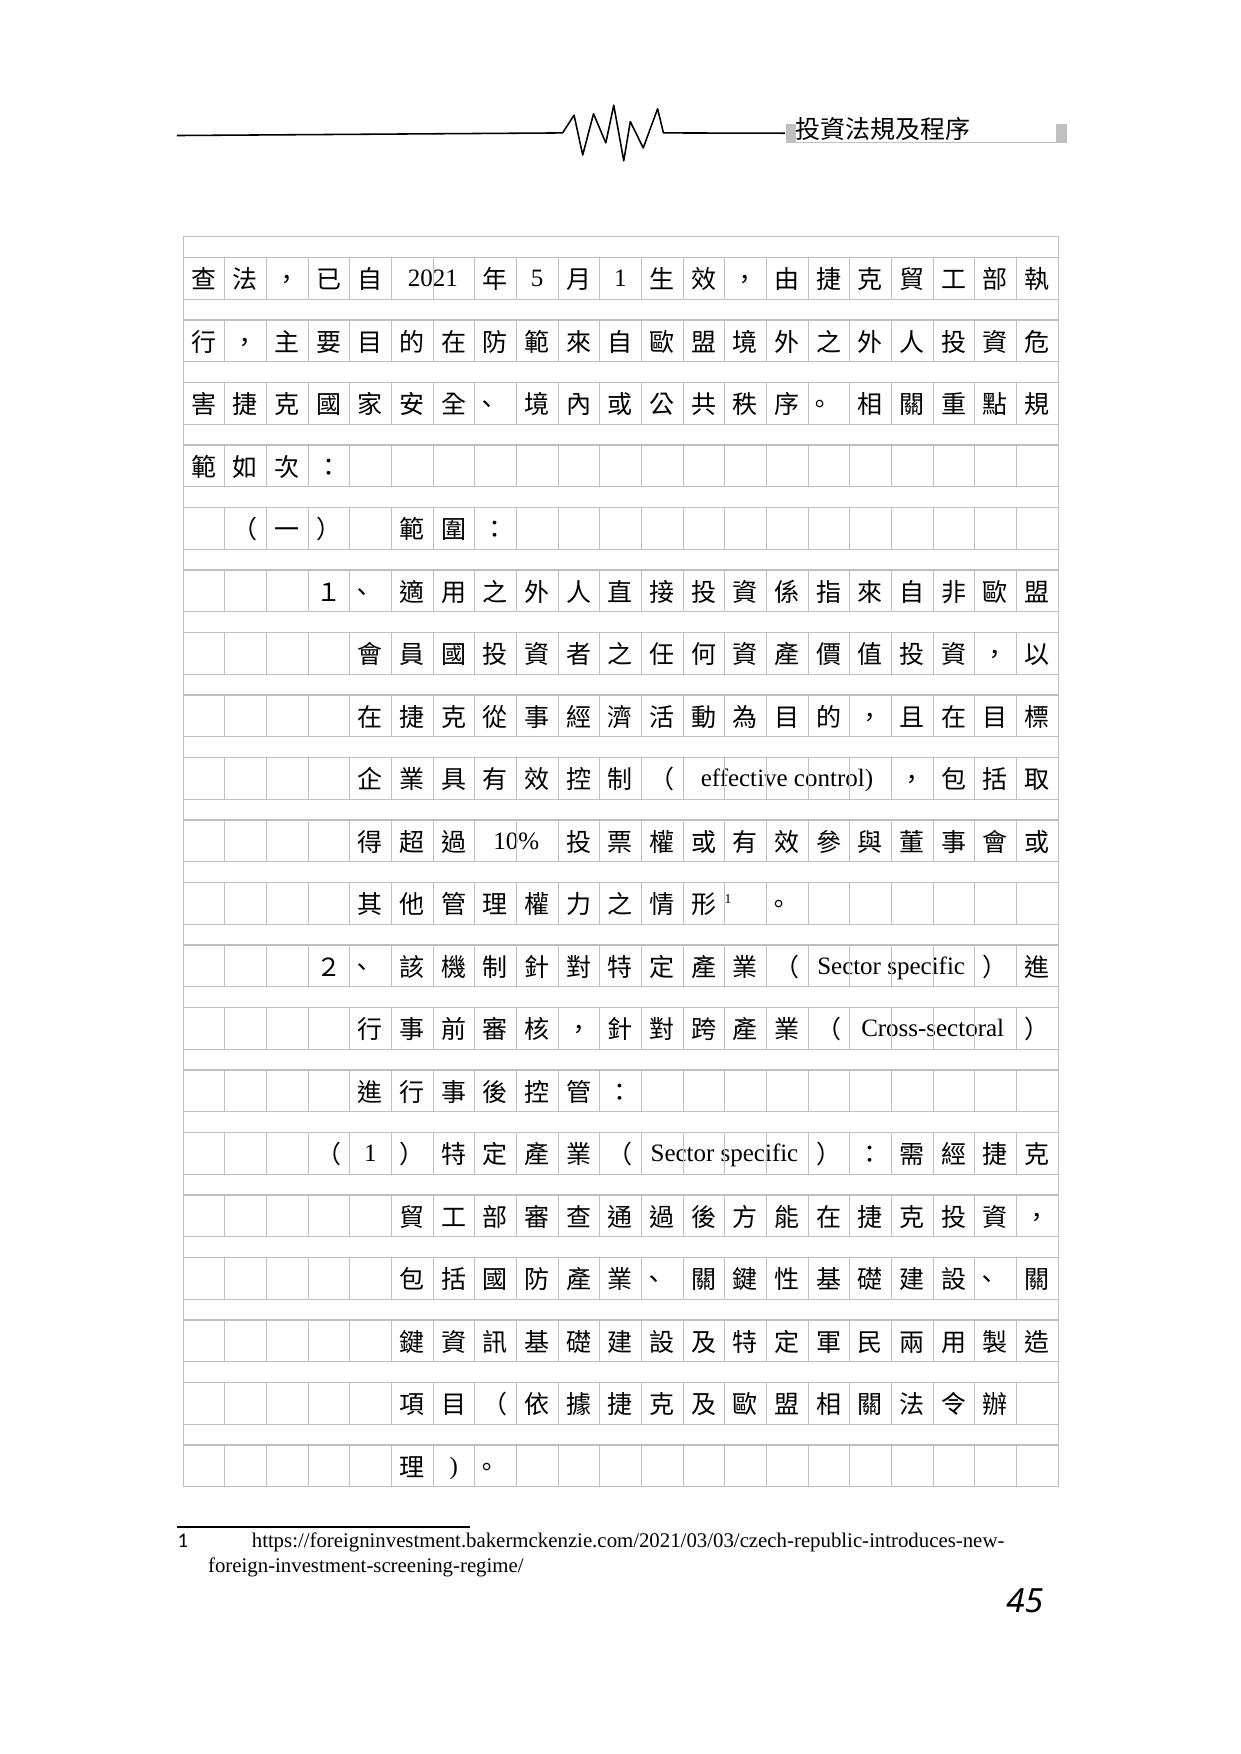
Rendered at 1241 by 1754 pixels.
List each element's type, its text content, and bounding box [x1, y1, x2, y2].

text ２、該機制針對特定產業（Sector specific）進行事前審核，針對跨產業（Cross-sectoral）進行事後控管： [475, 1008, 516, 1049]
text ） [309, 508, 349, 549]
text ２、該機制針對特定產業（Sector specific）進行事前審核，針對跨產業（Cross-sectoral）進行事後控管： [892, 1008, 933, 1049]
text ２、該機制針對特定產業（Sector specific）進行事前審核，針對跨產業（Cross-sectoral）進行事後控管： [1017, 946, 1058, 986]
text ２、該機制針對特定產業（Sector specific）進行事前審核，針對跨產業（Cross-sectoral）進行事後控管： [281, 987, 1058, 1007]
text （1）特定產業（Sector specific）：需經捷克貿工部審查通過後方能在捷克投資，包括國防產業、關鍵性基礎建設、關鍵資訊基礎建設及特定軍民兩用製造項目（依據捷克及歐盟相關法令辦理)。 [306, 1112, 1058, 1132]
text ２、該機制針對特定產業（Sector specific）進行事前審核，針對跨產業（Cross-sectoral）進行事後控管： [434, 946, 474, 986]
text ２、該機制針對特定產業（Sector specific）進行事前審核，針對跨產業（Cross-sectoral）進行事後控管： [309, 946, 349, 986]
text ２、該機制針對特定產業（Sector specific）進行事前審核，針對跨產業（Cross-sectoral）進行事後控管： [517, 946, 558, 986]
text ２、該機制針對特定產業（Sector specific）進行事前審核，針對跨產業（Cross-sectoral）進行事後控管： [281, 1050, 1058, 1069]
text ２、該機制針對特定產業（Sector specific）進行事前審核，針對跨產業（Cross-sectoral）進行事後控管： [934, 1008, 974, 1049]
text [207, 508, 224, 549]
text ２、該機制針對特定產業（Sector specific）進行事前審核，針對跨產業（Cross-sectoral）進行事後控管： [809, 946, 849, 986]
text ２、該機制針對特定產業（Sector specific）進行事前審核，針對跨產業（Cross-sectoral）進行事後控管： [725, 1008, 766, 1049]
text ２、該機制針對特定產業（Sector specific）進行事前審核，針對跨產業（Cross-sectoral）進行事後控管： [725, 946, 766, 986]
text ２、該機制針對特定產業（Sector specific）進行事前審核，針對跨產業（Cross-sectoral）進行事後控管： [559, 1008, 599, 1049]
text ２、該機制針對特定產業（Sector specific）進行事前審核，針對跨產業（Cross-sectoral）進行事後控管： [309, 1071, 349, 1111]
text ２、該機制針對特定產業（Sector specific）進行事前審核，針對跨產業（Cross-sectoral）進行事後控管： [309, 1008, 349, 1049]
text ２、該機制針對特定產業（Sector specific）進行事前審核，針對跨產業（Cross-sectoral）進行事後控管： [725, 1071, 766, 1111]
text ２、該機制針對特定產業（Sector specific）進行事前審核，針對跨產業（Cross-sectoral）進行事後控管： [475, 946, 516, 986]
text [684, 508, 724, 549]
text ２、該機制針對特定產業（Sector specific）進行事前審核，針對跨產業（Cross-sectoral）進行事後控管： [892, 946, 933, 986]
text [559, 508, 599, 549]
text 圍 [434, 508, 474, 549]
text （1）特定產業（Sector specific）：需經捷克貿工部審查通過後方能在捷克投資，包括國防產業、關鍵性基礎建設、關鍵資訊基礎建設及特定軍民兩用製造項目（依據捷克及歐盟相關法令辦理)。 [306, 1362, 1058, 1382]
text （ [225, 508, 266, 549]
text ２、該機制針對特定產業（Sector specific）進行事前審核，針對跨產業（Cross-sectoral）進行事後控管： [1017, 1008, 1058, 1049]
text [207, 487, 1058, 507]
text [934, 508, 974, 549]
text （1）特定產業（Sector specific）：需經捷克貿工部審查通過後方能在捷克投資，包括國防產業、關鍵性基礎建設、關鍵資訊基礎建設及特定軍民兩用製造項目（依據捷克及歐盟相關法令辦理)。 [306, 1175, 1058, 1194]
text ２、該機制針對特定產業（Sector specific）進行事前審核，針對跨產業（Cross-sectoral）進行事後控管： [350, 946, 391, 986]
text 範 [392, 508, 433, 549]
text ２、該機制針對特定產業（Sector specific）進行事前審核，針對跨產業（Cross-sectoral）進行事後控管： [559, 946, 599, 986]
text ２、該機制針對特定產業（Sector specific）進行事前審核，針對跨產業（Cross-sectoral）進行事後控管： [767, 1008, 808, 1049]
text 一 [267, 508, 308, 549]
text [892, 508, 933, 549]
text １、適用之外人直接投資係指來自非歐盟會員國投資者之任何資產價值投資，以在捷克從事經濟活動為目的，且在目標企業具有效控制（effective control)，包括取得超過10%投票權或有效參與董事會或其他管理權力之情形。 [281, 550, 1058, 569]
text ２、該機制針對特定產業（Sector specific）進行事前審核，針對跨產業（Cross-sectoral）進行事後控管： [475, 1071, 516, 1111]
text [350, 508, 391, 549]
text ２、該機制針對特定產業（Sector specific）進行事前審核，針對跨產業（Cross-sectoral）進行事後控管： [975, 1008, 1016, 1049]
text １、適用之外人直接投資係指來自非歐盟會員國投資者之任何資產價值投資，以在捷克從事經濟活動為目的，且在目標企業具有效控制（effective control)，包括取得超過10%投票權或有效參與董事會或其他管理權力之情形。 [281, 800, 1058, 819]
text [642, 508, 683, 549]
text （1）特定產業（Sector specific）：需經捷克貿工部審查通過後方能在捷克投資，包括國防產業、關鍵性基礎建設、關鍵資訊基礎建設及特定軍民兩用製造項目（依據捷克及歐盟相關法令辦理)。 [306, 1425, 1058, 1444]
text ２、該機制針對特定產業（Sector specific）進行事前審核，針對跨產業（Cross-sectoral）進行事後控管： [809, 1071, 849, 1111]
text ： [475, 508, 516, 549]
text １、適用之外人直接投資係指來自非歐盟會員國投資者之任何資產價值投資，以在捷克從事經濟活動為目的，且在目標企業具有效控制（effective control)，包括取得超過10%投票權或有效參與董事會或其他管理權力之情形。 [281, 862, 1058, 882]
text ２、該機制針對特定產業（Sector specific）進行事前審核，針對跨產業（Cross-sectoral）進行事後控管： [392, 1071, 433, 1111]
text ２、該機制針對特定產業（Sector specific）進行事前審核，針對跨產業（Cross-sectoral）進行事後控管： [809, 1008, 849, 1049]
text ２、該機制針對特定產業（Sector specific）進行事前審核，針對跨產業（Cross-sectoral）進行事後控管： [642, 946, 683, 986]
text 捷克配合歐盟規章訂定34/2021 Coll外人投資審查法，已自2021年5月1生效，由捷克貿工部執行，主要目的在防範來自歐盟境外之外人投資危害捷克國家安全、境內或公共秩序。相關重點規範如次： [184, 362, 1058, 382]
text 捷克配合歐盟規章訂定34/2021 Coll外人投資審查法，已自2021年5月1生效，由捷克貿工部執行，主要目的在防範來自歐盟境外之外人投資危害捷克國家安全、境內或公共秩序。相關重點規範如次： [184, 237, 1058, 257]
text １、適用之外人直接投資係指來自非歐盟會員國投資者之任何資產價值投資，以在捷克從事經濟活動為目的，且在目標企業具有效控制（effective control)，包括取得超過10%投票權或有效參與董事會或其他管理權力之情形。 [281, 737, 1058, 757]
text １、適用之外人直接投資係指來自非歐盟會員國投資者之任何資產價值投資，以在捷克從事經濟活動為目的，且在目標企業具有效控制（effective control)，包括取得超過10%投票權或有效參與董事會或其他管理權力之情形。 [281, 675, 1058, 694]
text ２、該機制針對特定產業（Sector specific）進行事前審核，針對跨產業（Cross-sectoral）進行事後控管： [767, 1071, 808, 1111]
text ２、該機制針對特定產業（Sector specific）進行事前審核，針對跨產業（Cross-sectoral）進行事後控管： [1017, 1071, 1058, 1111]
text （1）特定產業（Sector specific）：需經捷克貿工部審查通過後方能在捷克投資，包括國防產業、關鍵性基礎建設、關鍵資訊基礎建設及特定軍民兩用製造項目（依據捷克及歐盟相關法令辦理)。 [306, 1237, 1058, 1257]
text ２、該機制針對特定產業（Sector specific）進行事前審核，針對跨產業（Cross-sectoral）進行事後控管： [517, 1008, 558, 1049]
text ２、該機制針對特定產業（Sector specific）進行事前審核，針對跨產業（Cross-sectoral）進行事後控管： [850, 946, 891, 986]
text [1017, 508, 1058, 549]
text ２、該機制針對特定產業（Sector specific）進行事前審核，針對跨產業（Cross-sectoral）進行事後控管： [975, 1071, 1016, 1111]
text [850, 508, 891, 549]
text ２、該機制針對特定產業（Sector specific）進行事前審核，針對跨產業（Cross-sectoral）進行事後控管： [517, 1071, 558, 1111]
text ２、該機制針對特定產業（Sector specific）進行事前審核，針對跨產業（Cross-sectoral）進行事後控管： [281, 925, 1058, 944]
text ２、該機制針對特定產業（Sector specific）進行事前審核，針對跨產業（Cross-sectoral）進行事後控管： [350, 1071, 391, 1111]
text ２、該機制針對特定產業（Sector specific）進行事前審核，針對跨產業（Cross-sectoral）進行事後控管： [642, 1008, 683, 1049]
text １、適用之外人直接投資係指來自非歐盟會員國投資者之任何資產價值投資，以在捷克從事經濟活動為目的，且在目標企業具有效控制（effective control)，包括取得超過10%投票權或有效參與董事會或其他管理權力之情形。 [281, 612, 1058, 632]
text 捷克配合歐盟規章訂定34/2021 Coll外人投資審查法，已自2021年5月1生效，由捷克貿工部執行，主要目的在防範來自歐盟境外之外人投資危害捷克國家安全、境內或公共秩序。相關重點規範如次： [184, 425, 1058, 444]
text [975, 508, 1016, 549]
text ２、該機制針對特定產業（Sector specific）進行事前審核，針對跨產業（Cross-sectoral）進行事後控管： [600, 1008, 641, 1049]
text ２、該機制針對特定產業（Sector specific）進行事前審核，針對跨產業（Cross-sectoral）進行事後控管： [350, 1008, 391, 1049]
text ２、該機制針對特定產業（Sector specific）進行事前審核，針對跨產業（Cross-sectoral）進行事後控管： [767, 946, 808, 986]
text ２、該機制針對特定產業（Sector specific）進行事前審核，針對跨產業（Cross-sectoral）進行事後控管： [850, 1071, 891, 1111]
text ２、該機制針對特定產業（Sector specific）進行事前審核，針對跨產業（Cross-sectoral）進行事後控管： [684, 946, 724, 986]
text [809, 508, 849, 549]
text ２、該機制針對特定產業（Sector specific）進行事前審核，針對跨產業（Cross-sectoral）進行事後控管： [934, 1071, 974, 1111]
text ２、該機制針對特定產業（Sector specific）進行事前審核，針對跨產業（Cross-sectoral）進行事後控管： [934, 946, 974, 986]
text 捷克配合歐盟規章訂定34/2021 Coll外人投資審查法，已自2021年5月1生效，由捷克貿工部執行，主要目的在防範來自歐盟境外之外人投資危害捷克國家安全、境內或公共秩序。相關重點規範如次： [184, 300, 1058, 319]
text （1）特定產業（Sector specific）：需經捷克貿工部審查通過後方能在捷克投資，包括國防產業、關鍵性基礎建設、關鍵資訊基礎建設及特定軍民兩用製造項目（依據捷克及歐盟相關法令辦理)。 [306, 1300, 1058, 1319]
text ２、該機制針對特定產業（Sector specific）進行事前審核，針對跨產業（Cross-sectoral）進行事後控管： [975, 946, 1016, 986]
text [600, 508, 641, 549]
text ２、該機制針對特定產業（Sector specific）進行事前審核，針對跨產業（Cross-sectoral）進行事後控管： [892, 1071, 933, 1111]
text ２、該機制針對特定產業（Sector specific）進行事前審核，針對跨產業（Cross-sectoral）進行事後控管： [684, 1008, 724, 1049]
text ２、該機制針對特定產業（Sector specific）進行事前審核，針對跨產業（Cross-sectoral）進行事後控管： [434, 1071, 474, 1111]
text ２、該機制針對特定產業（Sector specific）進行事前審核，針對跨產業（Cross-sectoral）進行事後控管： [684, 1071, 724, 1111]
text https://foreigninvestment.bakermckenzie.com/2021/03/03/czech-republic-introduces-new-foreign-investment-screening-regime/ [177, 1527, 1063, 1577]
text ２、該機制針對特定產業（Sector specific）進行事前審核，針對跨產業（Cross-sectoral）進行事後控管： [642, 1071, 683, 1111]
text ２、該機制針對特定產業（Sector specific）進行事前審核，針對跨產業（Cross-sectoral）進行事後控管： [392, 1008, 433, 1049]
text [725, 508, 766, 549]
text ２、該機制針對特定產業（Sector specific）進行事前審核，針對跨產業（Cross-sectoral）進行事後控管： [600, 1071, 641, 1111]
text ２、該機制針對特定產業（Sector specific）進行事前審核，針對跨產業（Cross-sectoral）進行事後控管： [850, 1008, 891, 1049]
text [517, 508, 558, 549]
text ２、該機制針對特定產業（Sector specific）進行事前審核，針對跨產業（Cross-sectoral）進行事後控管： [559, 1071, 599, 1111]
text [767, 508, 808, 549]
text ２、該機制針對特定產業（Sector specific）進行事前審核，針對跨產業（Cross-sectoral）進行事後控管： [600, 946, 641, 986]
text ２、該機制針對特定產業（Sector specific）進行事前審核，針對跨產業（Cross-sectoral）進行事後控管： [434, 1008, 474, 1049]
text ２、該機制針對特定產業（Sector specific）進行事前審核，針對跨產業（Cross-sectoral）進行事後控管： [392, 946, 433, 986]
